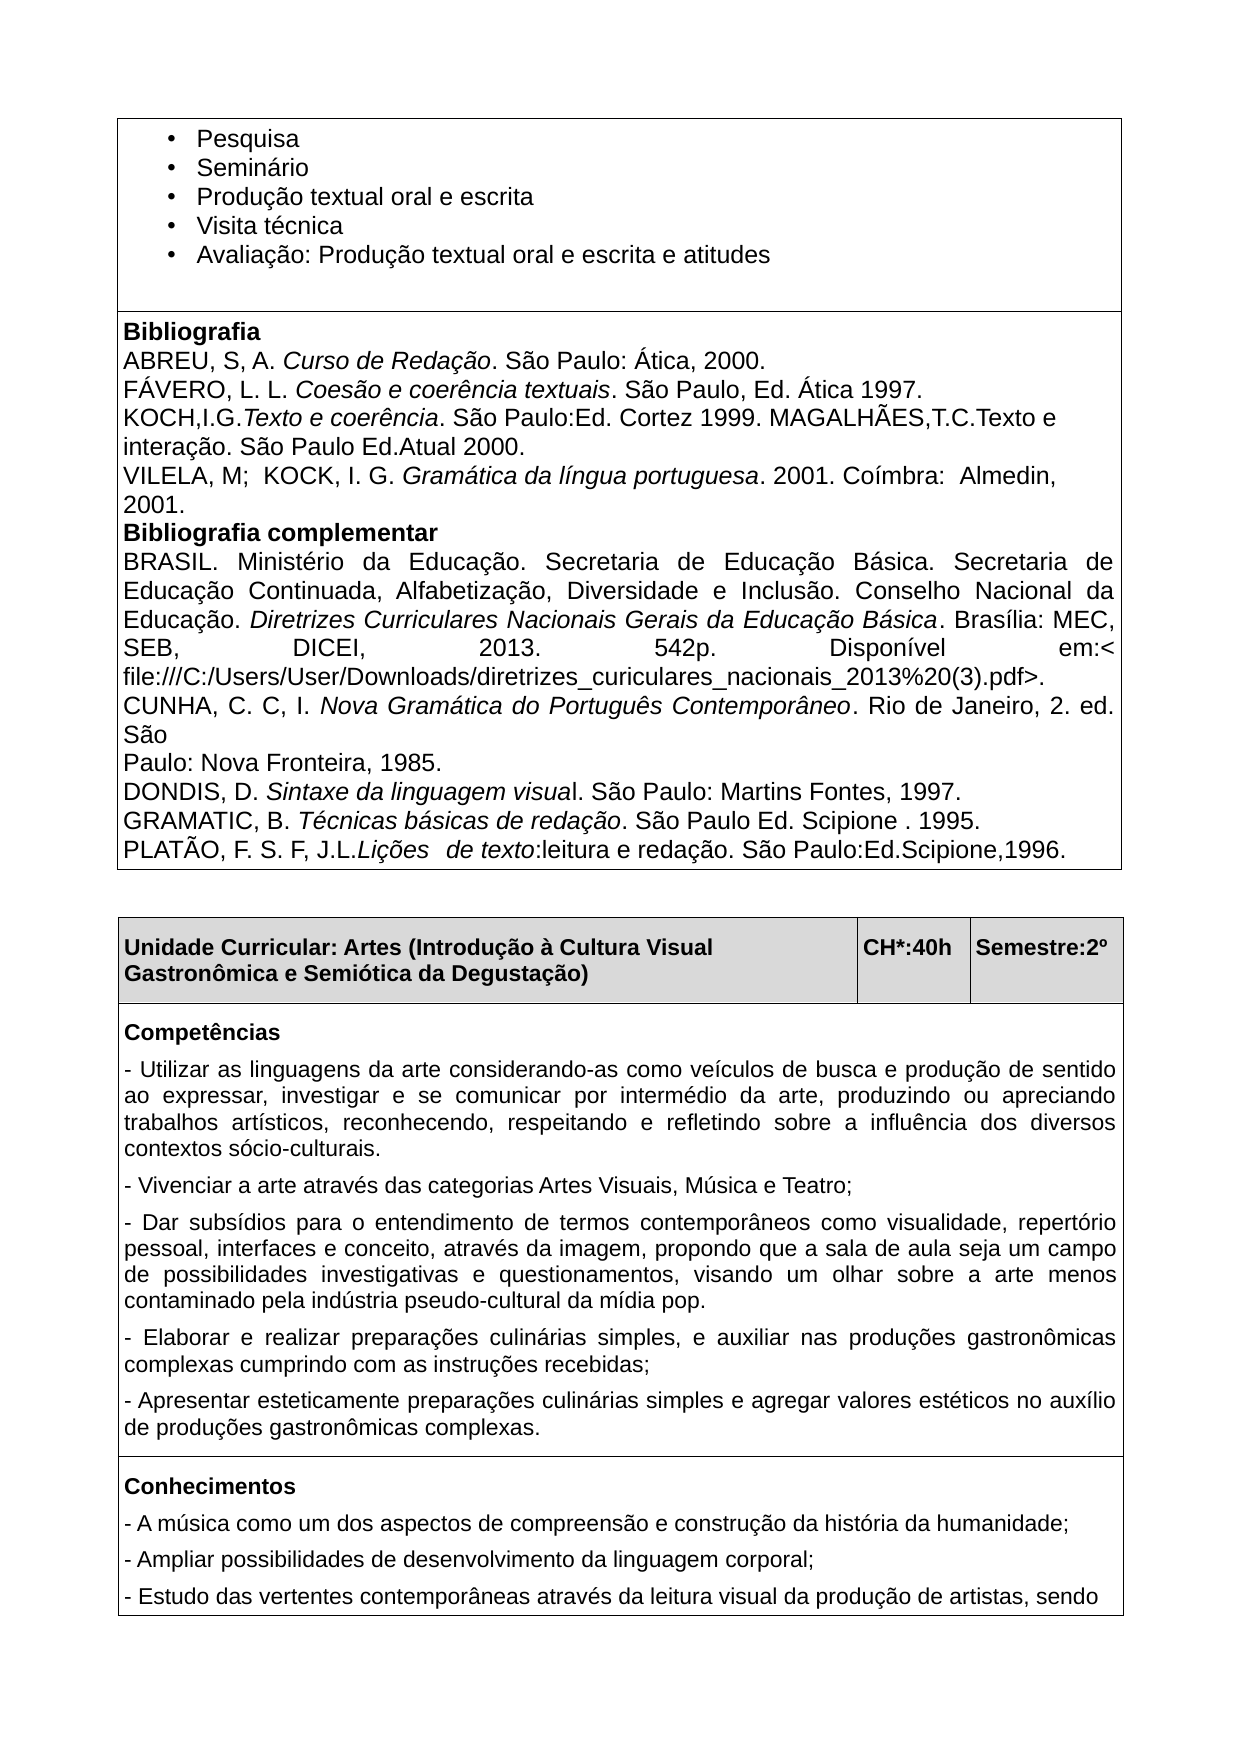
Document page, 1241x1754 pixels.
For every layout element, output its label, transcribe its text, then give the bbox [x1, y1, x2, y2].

table_cell Bibliografia ABREU, S, A. Curso de Redação. São Paulo: Ática, 2000. FÁVERO, L. L. Coesão e coerência textuais. São Paulo, Ed. Ática 1997. KOCH,I.G.Texto e coerência. São Paulo:Ed. Cortez 1999. MAGALHÃES,T.C.Texto e interação. São Paulo Ed.Atual 2000. VILELA, M; KOCK, I. G. Gramática da língua portuguesa. 2001. Coímbra: Almedin, 2001. Bibliografia complementar BRASIL. Ministério da Educação. Secretaria de Educação Básica. Secretaria de Educação Continuada, Alfabetização, Diversidade e Inclusão. Conselho Nacional da Educação. Diretrizes Curriculares Nacionais Gerais da Educação Básica. Brasília: MEC, SEB, DICEI, 2013. 542p. Disponível em:< file:///C:/Users/User/Downloads/diretrizes_curiculares_nacionais_2013%20(3).pdf>. CUNHA, C. C, I. Nova Gramática do Português Contemporâneo. Rio de Janeiro, 2. ed. São Paulo: Nova Fronteira, 1985. DONDIS, D. Sintaxe da linguagem visual. São Paulo: Martins Fontes, 1997. GRAMATIC, B. Técnicas básicas de redação. São Paulo Ed. Scipione . 1995. PLATÃO, F. S. F, J.L.Lições de texto:leitura e redação. São Paulo:Ed.Scipione,1996. [118, 312, 1121, 869]
table_cell Metodologia de Abordagem: Aulas expositivas e dialogadas Aulas de socialização de conteúdos estudados Leitura dirigida Pesquisa Seminário Produção textual oral e escrita Visita técnica Avaliação: Produção textual oral e escrita e atitudes [118, 119, 1121, 311]
table_header CH*:40h [858, 918, 970, 1002]
table_cell Competências - Utilizar as linguagens da arte considerando-as como veículos de busca e produção de sentido ao expressar, investigar e se comunicar por intermédio da arte, produzindo ou apreciando trabalhos artísticos, reconhecendo, respeitando e refletindo sobre a influência dos diversos contextos sócio-culturais. - Vivenciar a arte através das categorias Artes Visuais, Música e Teatro; - Dar subsídios para o entendimento de termos contemporâneos como visualidade, repertório pessoal, interfaces e conceito, através da imagem, propondo que a sala de aula seja um campo de possibilidades investigativas e questionamentos, visando um olhar sobre a arte menos contaminado pela indústria pseudo-cultural da mídia pop. - Elaborar e realizar preparações culinárias simples, e auxiliar nas produções gastronômicas complexas cumprindo com as instruções recebidas; - Apresentar esteticamente preparações culinárias simples e agregar valores estéticos no auxílio de produções gastronômicas complexas. [119, 1004, 1123, 1456]
table_header Unidade Curricular: Artes (Introdução à Cultura Visual Gastronômica e Semiótica da Degustação) [119, 918, 857, 1002]
table_header Semestre:2º [971, 918, 1123, 1002]
table_cell Conhecimentos - A música como um dos aspectos de compreensão e construção da história da humanidade; - Ampliar possibilidades de desenvolvimento da linguagem corporal; - Estudo das vertentes contemporâneas através da leitura visual da produção de artistas, sendo [119, 1457, 1123, 1615]
